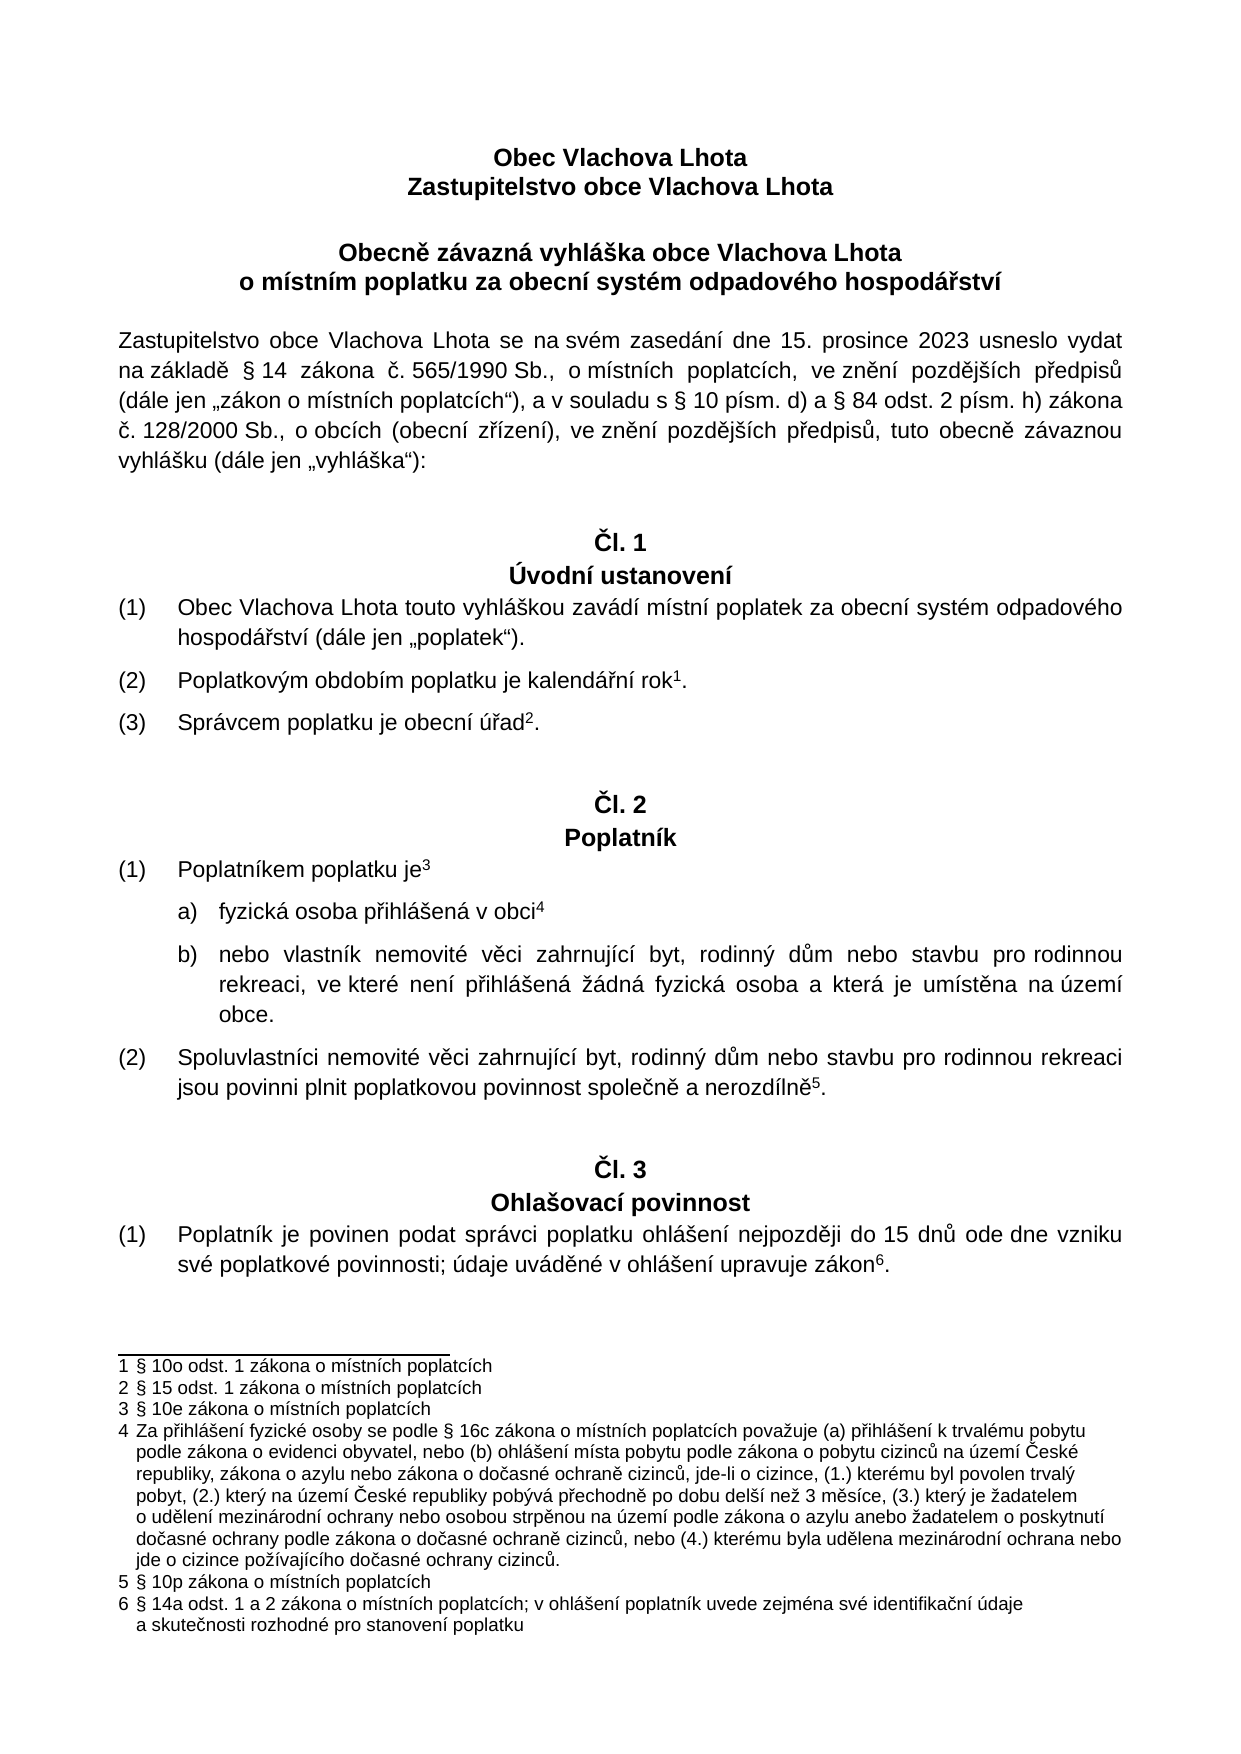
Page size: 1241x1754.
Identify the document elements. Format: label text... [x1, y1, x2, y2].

list Správcem poplatku je obecní úřad. [118, 709, 1122, 736]
list Poplatkovým obdobím poplatku je kalendářní rok. [118, 667, 1122, 693]
list § 10e zákona o místních poplatcích [118, 1398, 1122, 1420]
subtitle Čl. 3 Ohlašovací povinnost [118, 1154, 1122, 1216]
list fyzická osoba přihlášená v obci [177, 898, 1122, 925]
list § 15 odst. 1 zákona o místních poplatcích [118, 1377, 1122, 1398]
subtitle Čl. 1 Úvodní ustanovení [118, 528, 1122, 589]
text Zastupitelstvo obce Vlachova Lhota se na svém zasedání dne 15. prosince 2023 usneslo vydat na základě § 14 zákona č. 565/1990 Sb., o místních poplatcích, ve znění pozdějších předpisů (dále jen „zákon o místních poplatcích“), a v souladu s § 10 písm. d) a § 84 odst. 2 písm. h) zákona č. 128/2000 Sb., o obcích (obecní zřízení), ve znění pozdějších předpisů, tuto obecně závaznou vyhlášku (dále jen „vyhláška“): [118, 327, 1122, 474]
list § 14a odst. 1 a 2 zákona o místních poplatcích; v ohlášení poplatník uvede zejména své identifikační údaje a skutečnosti rozhodné pro stanovení poplatku [118, 1592, 1122, 1635]
list § 10p zákona o místních poplatcích [118, 1571, 1122, 1592]
list Poplatník je povinen podat správci poplatku ohlášení nejpozději do 15 dnů ode dne vzniku své poplatkové povinnosti; údaje uváděné v ohlášení upravuje zákon. [118, 1221, 1122, 1277]
subtitle Čl. 2 Poplatník [118, 789, 1122, 851]
list Obec Vlachova Lhota touto vyhláškou zavádí místní poplatek za obecní systém odpadového hospodářství (dále jen „poplatek“). [118, 594, 1122, 650]
list nebo vlastník nemovité věci zahrnující byt, rodinný dům nebo stavbu pro rodinnou rekreaci, ve které není přihlášená žádná fyzická osoba a která je umístěna na území obce. [177, 941, 1122, 1028]
list Spoluvlastníci nemovité věci zahrnující byt, rodinný dům nebo stavbu pro rodinnou rekreaci jsou povinni plnit poplatkovou povinnost společně a nerozdílně. [118, 1044, 1122, 1101]
list Za přihlášení fyzické osoby se podle § 16c zákona o místních poplatcích považuje (a) přihlášení k trvalému pobytu podle zákona o evidenci obyvatel, nebo (b) ohlášení místa pobytu podle zákona o pobytu cizinců na území České republiky, zákona o azylu nebo zákona o dočasné ochraně cizinců, jde-li o cizince, (1.) kterému byl povolen trvalý pobyt, (2.) který na území České republiky pobývá přechodně po dobu delší než 3 měsíce, (3.) který je žadatelem o udělení mezinárodní ochrany nebo osobou strpěnou na území podle zákona o azylu anebo žadatelem o poskytnutí dočasné ochrany podle zákona o dočasné ochraně cizinců, nebo (4.) kterému byla udělena mezinárodní ochrana nebo jde o cizince požívajícího dočasné ochrany cizinců. [118, 1420, 1122, 1571]
list § 10o odst. 1 zákona o místních poplatcích [118, 1355, 1122, 1377]
text Obec Vlachova Lhota Zastupitelstvo obce Vlachova Lhota [118, 143, 1122, 201]
list Poplatníkem poplatku je [118, 856, 1122, 882]
subtitle Obecně závazná vyhláška obce Vlachova Lhota o místním poplatku za obecní systém odpadového hospodářství [118, 238, 1122, 295]
